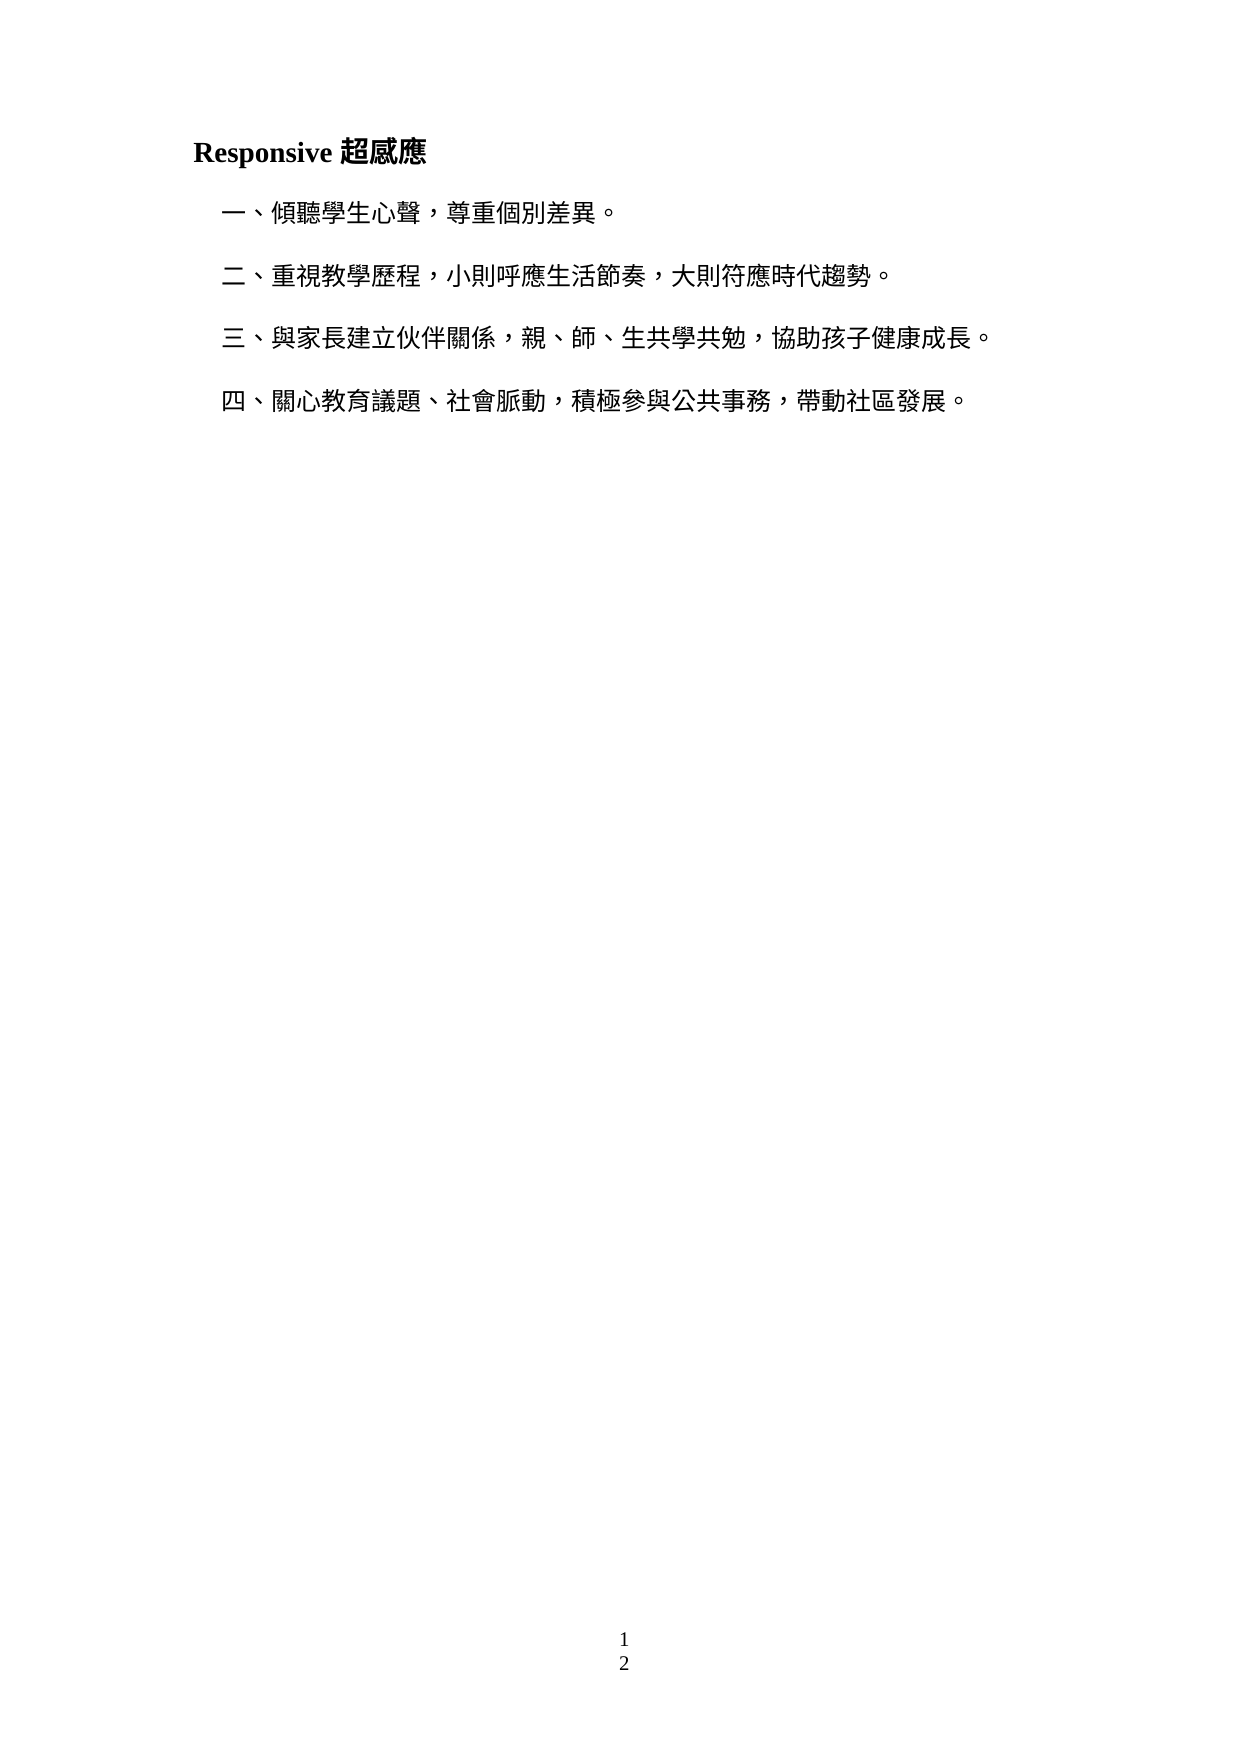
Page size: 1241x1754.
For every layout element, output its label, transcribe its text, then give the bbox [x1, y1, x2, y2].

text Responsive 超感應 [193, 108, 1122, 170]
text 三、與家長建立伙伴關係，親、師、生共學共勉，協助孩子健康成長。 [221, 295, 1122, 358]
text 一、傾聽學生心聲，尊重個別差異。 [221, 170, 1122, 233]
text 四、關心教育議題、社會脈動，積極參與公共事務，帶動社區發展。 [221, 358, 1122, 420]
text 二、重視教學歷程，小則呼應生活節奏，大則符應時代趨勢。 [221, 233, 1122, 295]
